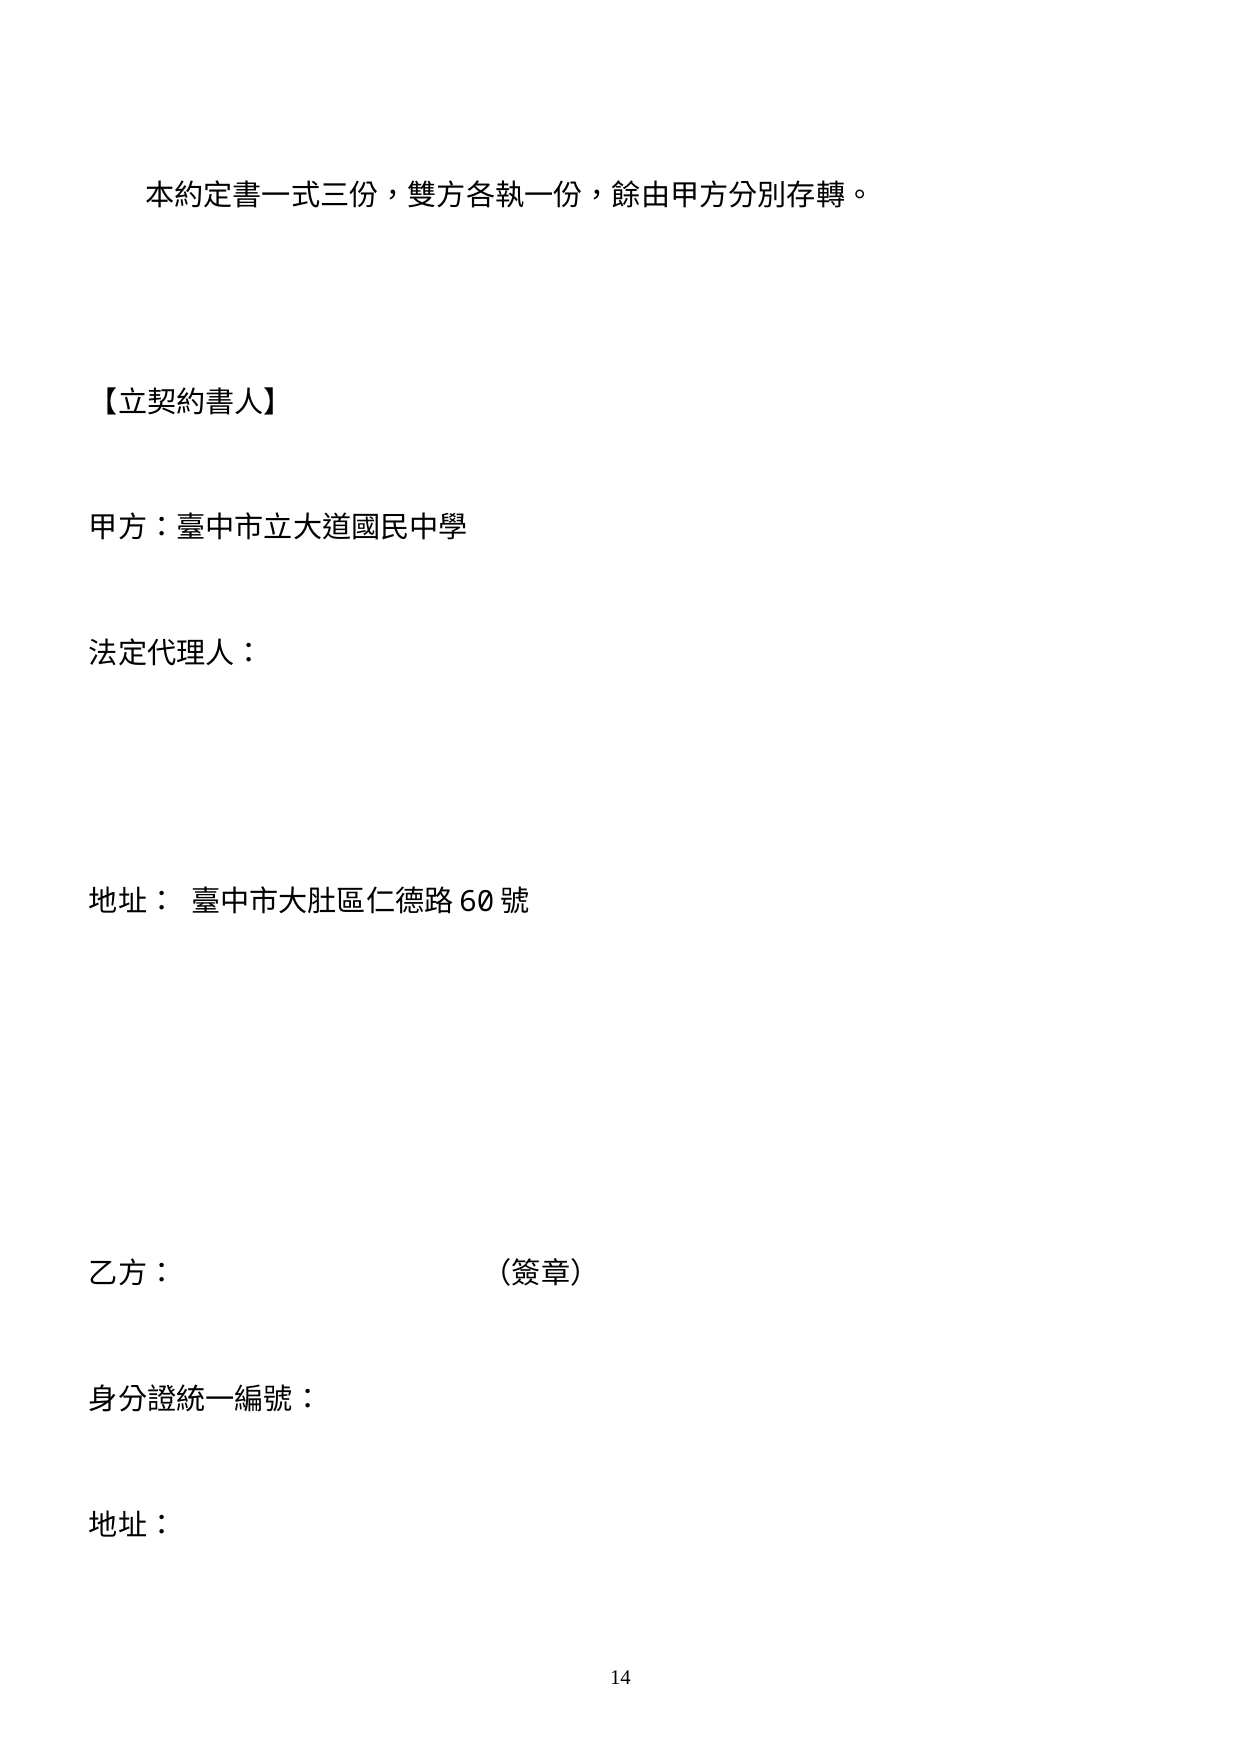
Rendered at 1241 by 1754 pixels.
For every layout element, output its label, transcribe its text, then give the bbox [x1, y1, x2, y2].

text 甲方：臺中市立大道國民中學 [89, 483, 1152, 546]
text 身分證統一編號： [89, 1355, 1152, 1417]
text 【立契約書人】 [89, 358, 1152, 420]
text 乙方： （簽章） [89, 1229, 1152, 1292]
text 地址： [89, 1481, 1152, 1543]
text 地址： 臺中市大肚區仁德路60號 [89, 858, 1152, 920]
text 法定代理人： [89, 609, 1152, 671]
text 本約定書一式三份，雙方各執一份，餘由甲方分別存轉。 [145, 151, 1152, 214]
